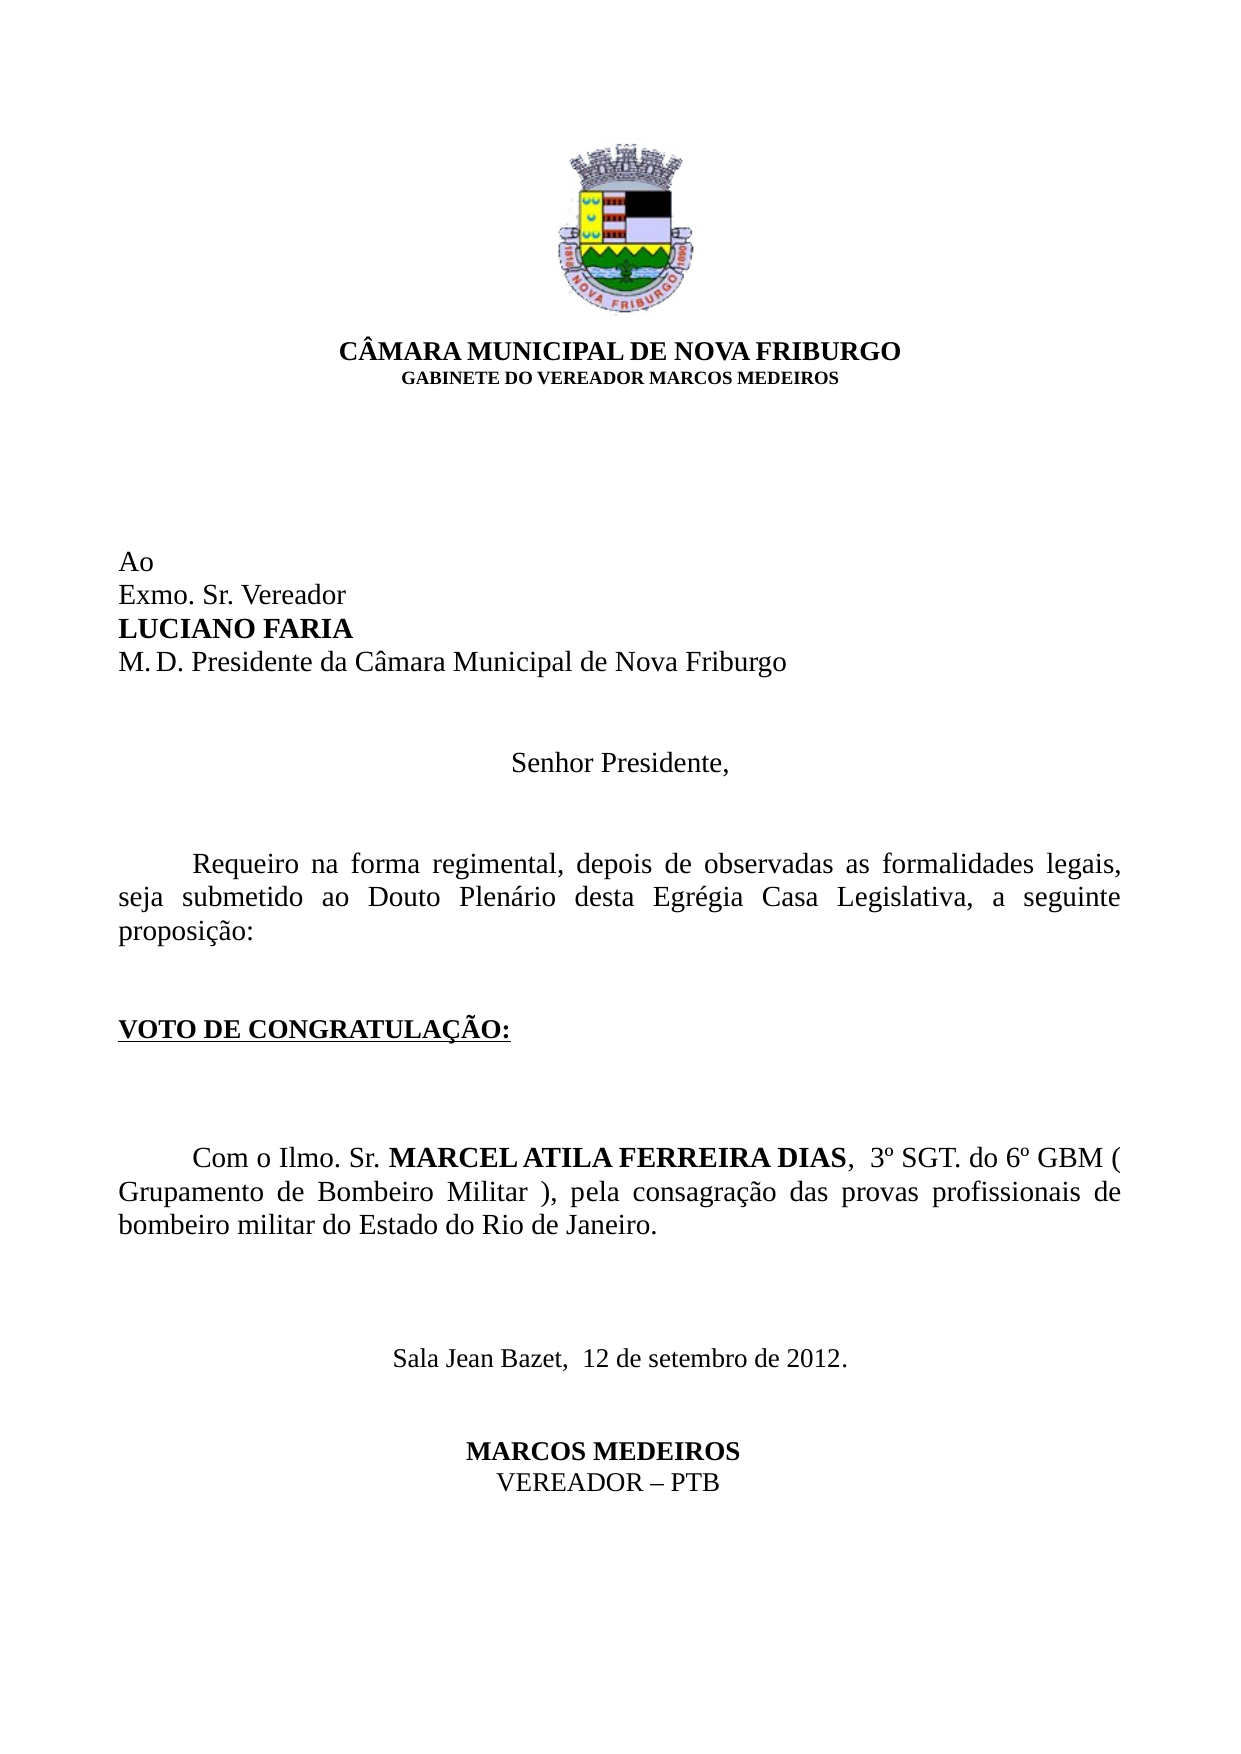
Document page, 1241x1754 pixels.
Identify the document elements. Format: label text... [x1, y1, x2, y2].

text Sala Jean Bazet, 12 de setembro de 2012. [118, 1342, 1122, 1373]
text Ao [118, 544, 1122, 577]
text Senhor Presidente, [118, 745, 1122, 779]
text LUCIANO FARIA [118, 611, 1122, 644]
text Requeiro na forma regimental, depois de observadas as formalidades legais, seja submetido ao Douto Plenário desta Egrégia Casa Legislativa, a seguinte proposição: [118, 846, 1122, 946]
text VEREADOR – PTB [118, 1466, 1122, 1497]
list D. Presidente da Câmara Municipal de Nova Friburgo [118, 644, 1122, 678]
text VOTO DE CONGRATULAÇÃO: [118, 1013, 1122, 1044]
text Com o Ilmo. Sr. MARCEL ATILA FERREIRA DIAS, 3º SGT. do 6º GBM ( Grupamento de Bombeiro Militar ), pela consagração das provas profissionais de bombeiro militar do Estado do Rio de Janeiro. [118, 1140, 1122, 1241]
text CÂMARA MUNICIPAL DE NOVA FRIBURGO [118, 335, 1122, 367]
text Exmo. Sr. Vereador [118, 577, 1122, 611]
text MARCOS MEDEIROS [118, 1435, 1122, 1466]
picture [537, 127, 703, 327]
text GABINETE DO VEREADOR MARCOS MEDEIROS [118, 367, 1122, 388]
